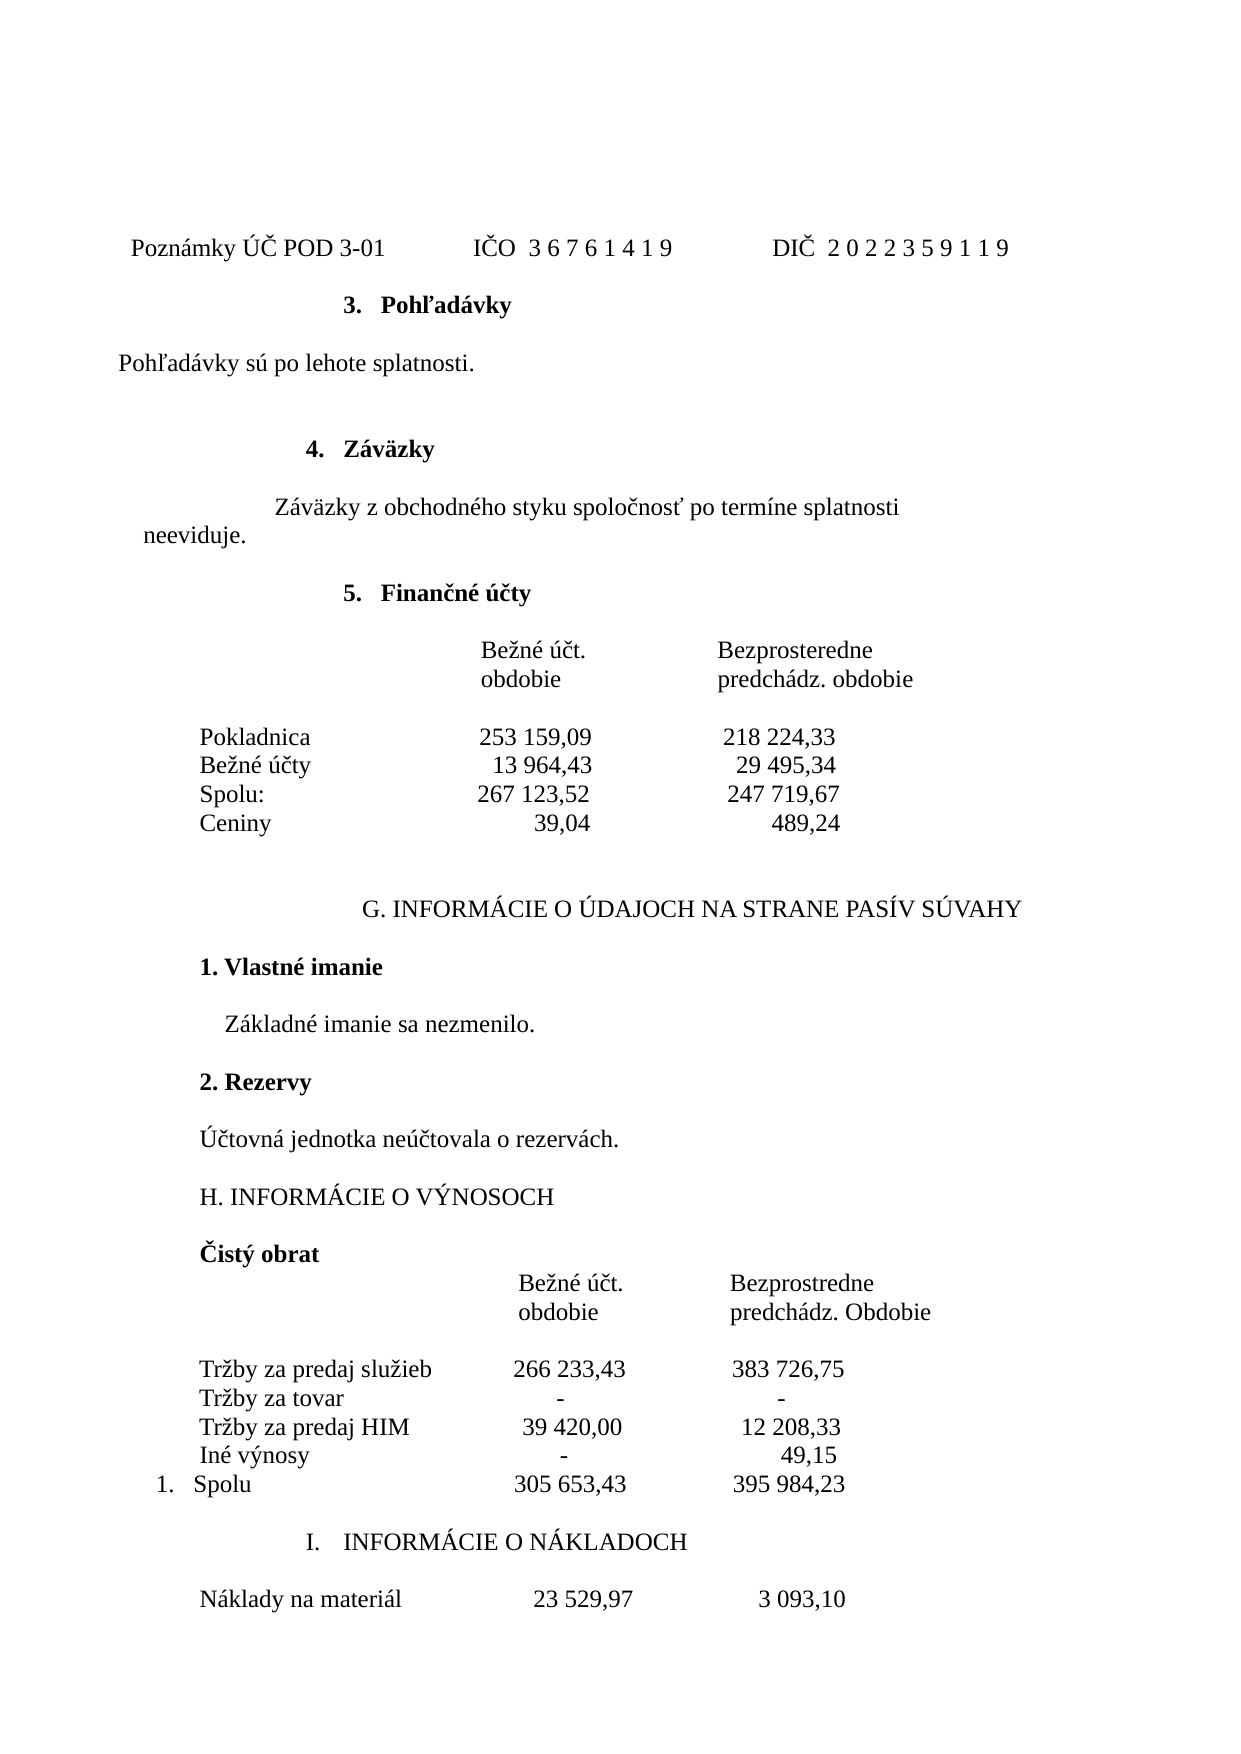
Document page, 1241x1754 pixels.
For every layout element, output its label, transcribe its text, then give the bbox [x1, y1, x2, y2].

text 2. Rezervy [118, 1067, 1122, 1096]
text Účtovná jednotka neúčtovala o rezervách. [118, 1124, 1122, 1153]
text H. INFORMÁCIE O VÝNOSOCH [118, 1182, 1122, 1211]
text Spolu: 267 123,52 247 719,67 [118, 779, 1122, 808]
list Pohľadávky [343, 291, 1122, 319]
text Náklady na materiál 23 529,97 3 093,10 [118, 1584, 1122, 1613]
text 1. Vlastné imanie [118, 952, 1122, 981]
text Bežné účty 13 964,43 29 495,34 [118, 751, 1122, 779]
text Čistý obrat [118, 1239, 1122, 1268]
text obdobie predchádz. obdobie [118, 664, 1122, 693]
text Pohľadávky sú po lehote splatnosti. [118, 348, 1122, 377]
text Bežné účt. Bezprostredne [118, 1268, 1122, 1297]
text Záväzky z obchodného styku spoločnosť po termíne splatnosti [118, 492, 1122, 521]
text obdobie predchádz. Obdobie [118, 1297, 1122, 1326]
text Základné imanie sa nezmenilo. [118, 1009, 1122, 1038]
list Spolu 305 653,43 395 984,23 [156, 1469, 1122, 1498]
text Poznámky ÚČ POD 3-01 IČO 3 6 7 6 1 4 1 9 DIČ 2 0 2 2 3 5 9 1 1 9 [118, 233, 1122, 262]
text Bežné účt. Bezprosteredne [118, 636, 1122, 664]
text Tržby za predaj služieb 266 233,43 383 726,75 [118, 1354, 1122, 1383]
text G. INFORMÁCIE O ÚDAJOCH NA STRANE PASÍV SÚVAHY [118, 894, 1122, 923]
list Finančné účty [343, 578, 1122, 607]
text Ceniny 39,04 489,24 [118, 808, 1122, 837]
text Pokladnica 253 159,09 218 224,33 [118, 722, 1122, 751]
text Tržby za predaj HIM 39 420,00 12 208,33 [118, 1412, 1122, 1441]
text Iné výnosy - 49,15 [118, 1441, 1122, 1469]
text Tržby za tovar - - [118, 1383, 1122, 1412]
text neeviduje. [118, 521, 1122, 549]
list Záväzky [306, 434, 1122, 463]
list INFORMÁCIE O NÁKLADOCH [306, 1527, 1122, 1556]
